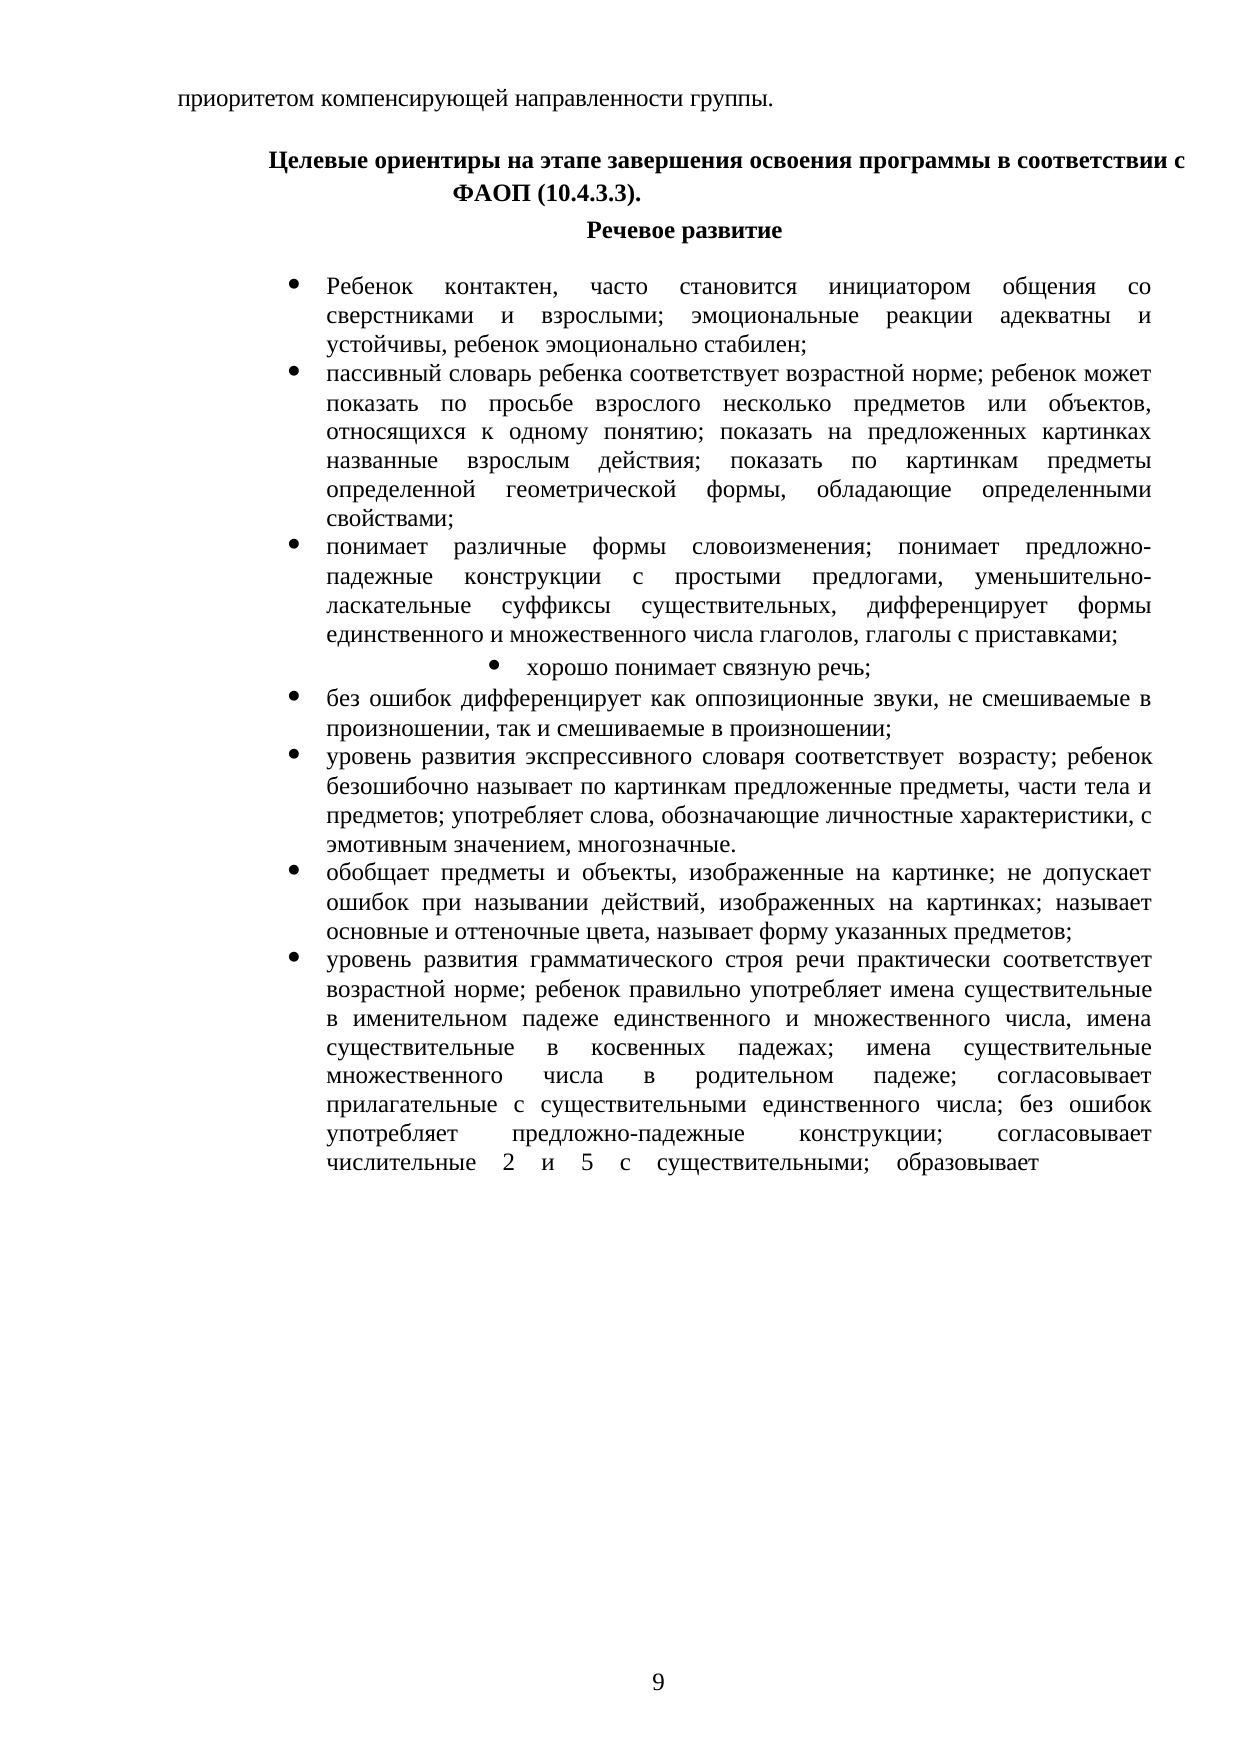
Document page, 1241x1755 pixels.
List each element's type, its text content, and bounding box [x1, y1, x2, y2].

list хорошо понимает связную речь; [489, 647, 1211, 683]
subtitle Целевые ориентиры на этапе завершения освоения программы в соответствии с ФАОП (10.4.3.3). [268, 146, 1211, 207]
text приоритетом компенсирующей направленности группы. [177, 83, 1211, 112]
list уровень развития грамматического строя речи практически соответствует возрастной норме; ребенок правильно употребляет имена существительные в именительном падеже единственного и множественного числа, имена существительные в косвенных падежах; имена существительные множественного числа в родительном падеже; согласовывает прилагательные с существительными единственного числа; без ошибок употребляет предложно-падежные конструкции; согласовывает числительные 2 и 5 с существительными; образовывает [289, 944, 1152, 1176]
text Речевое развитие [586, 212, 1211, 245]
list пассивный словарь ребенка соответствует возрастной норме; ребенок может показать по просьбе взрослого несколько предметов или объектов, относящихся к одному понятию; показать на предложенных картинках названные взрослым действия; показать по картинкам предметы определенной геометрической формы, обладающие определенными свойствами; [289, 358, 1152, 531]
list уровень развития экспрессивного словаря соответствует возрасту; ребенок безошибочно называет по картинкам предложенные предметы, части тела и предметов; употребляет слова, обозначающие личностные характеристики, с эмотивным значением, многозначные. [289, 741, 1152, 857]
list обобщает предметы и объекты, изображенные на картинке; не допускает ошибок при назывании действий, изображенных на картинках; называет основные и оттеночные цвета, называет форму указанных предметов; [289, 857, 1152, 944]
list понимает различные формы словоизменения; понимает предложно-падежные конструкции с простыми предлогами, уменьшительно-ласкательные суффиксы существительных, дифференцирует формы единственного и множественного числа глаголов, глаголы с приставками; [289, 531, 1152, 647]
list Ребенок контактен, часто становится инициатором общения со сверстниками и взрослыми; эмоциональные реакции адекватны и устойчивы, ребенок эмоционально стабилен; [289, 271, 1152, 358]
list без ошибок дифференцирует как оппозиционные звуки, не смешиваемые в произношении, так и смешиваемые в произношении; [289, 683, 1152, 741]
